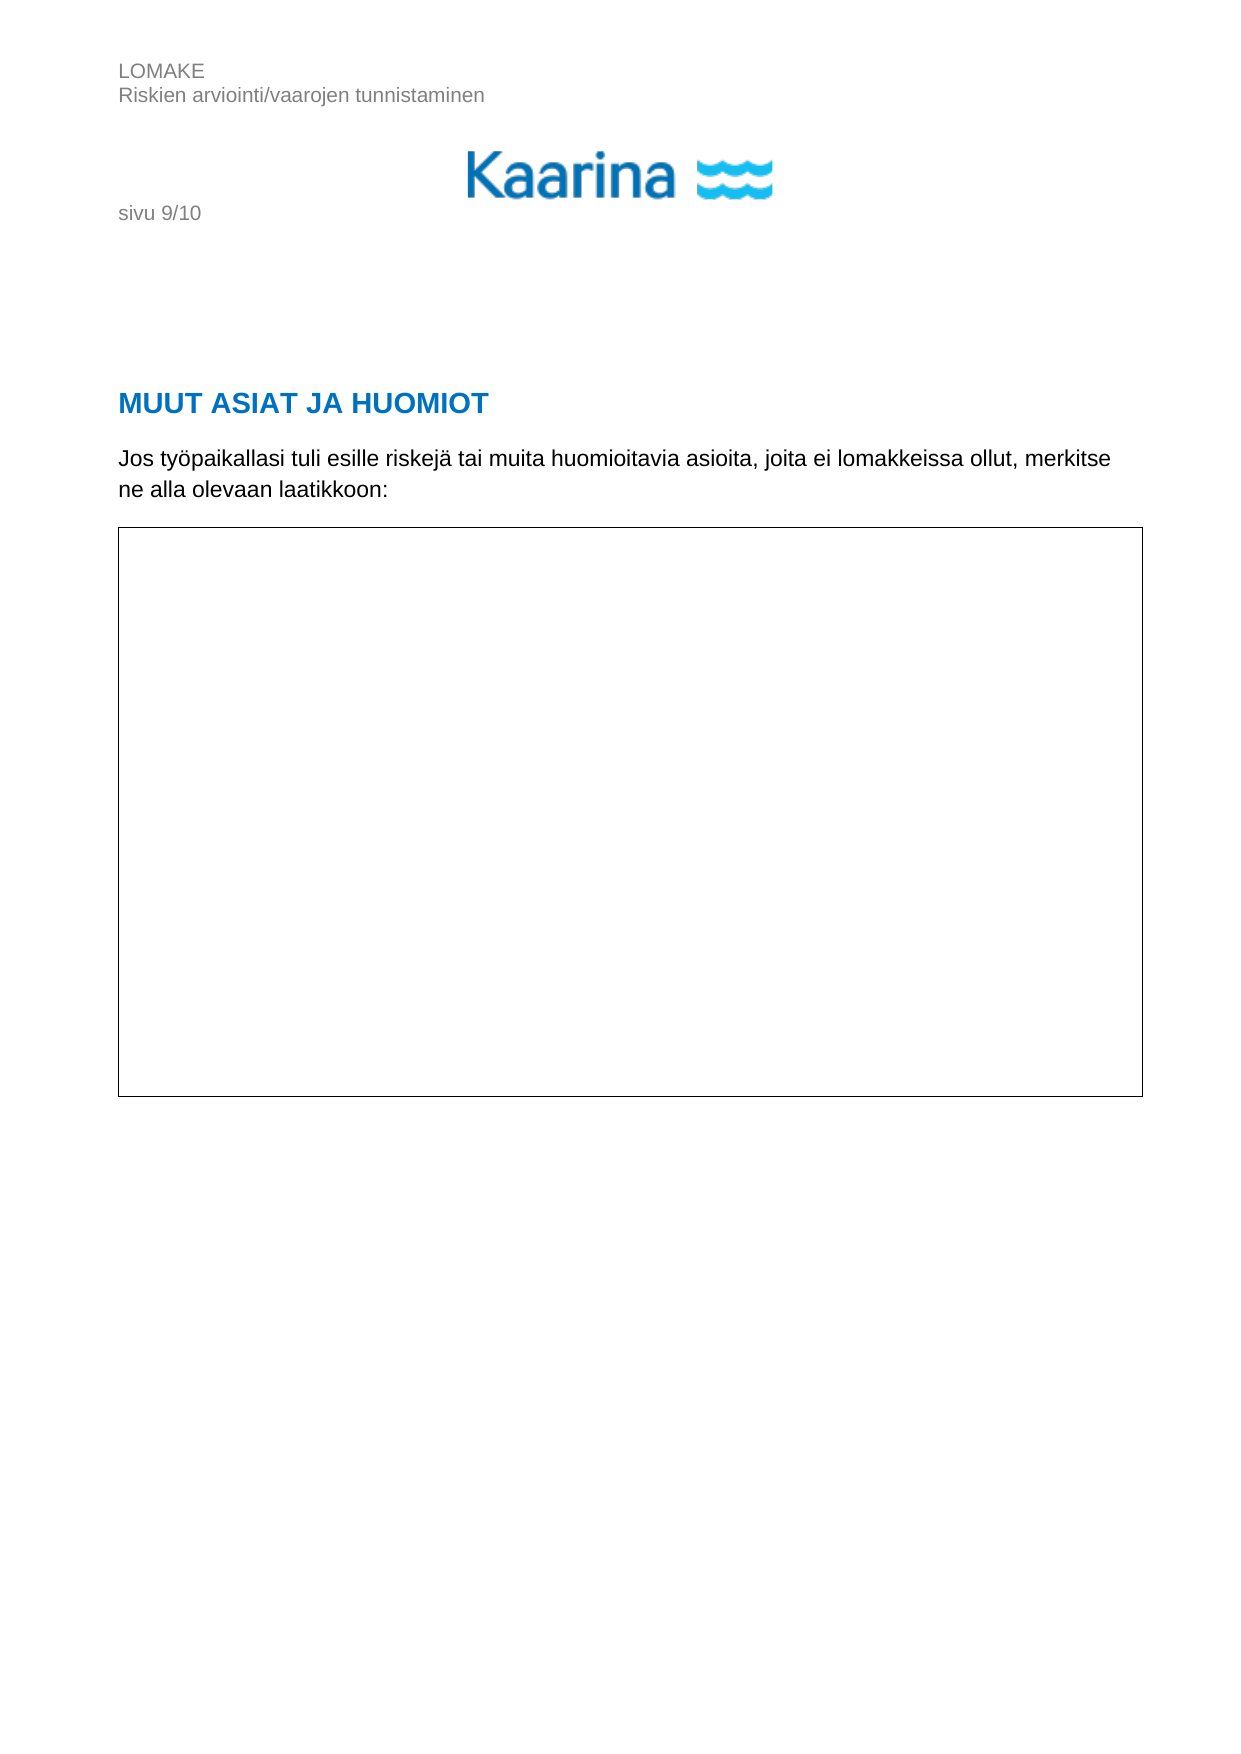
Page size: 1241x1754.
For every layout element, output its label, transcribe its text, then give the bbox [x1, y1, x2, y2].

text MUUT ASIAT ja HUOMIOT [118, 386, 1122, 419]
table_header [119, 528, 1142, 1096]
text Jos työpaikallasi tuli esille riskejä tai muita huomioitavia asioita, joita ei lomakkeissa ollut, merkitse ne alla olevaan laatikkoon: [118, 445, 1122, 502]
